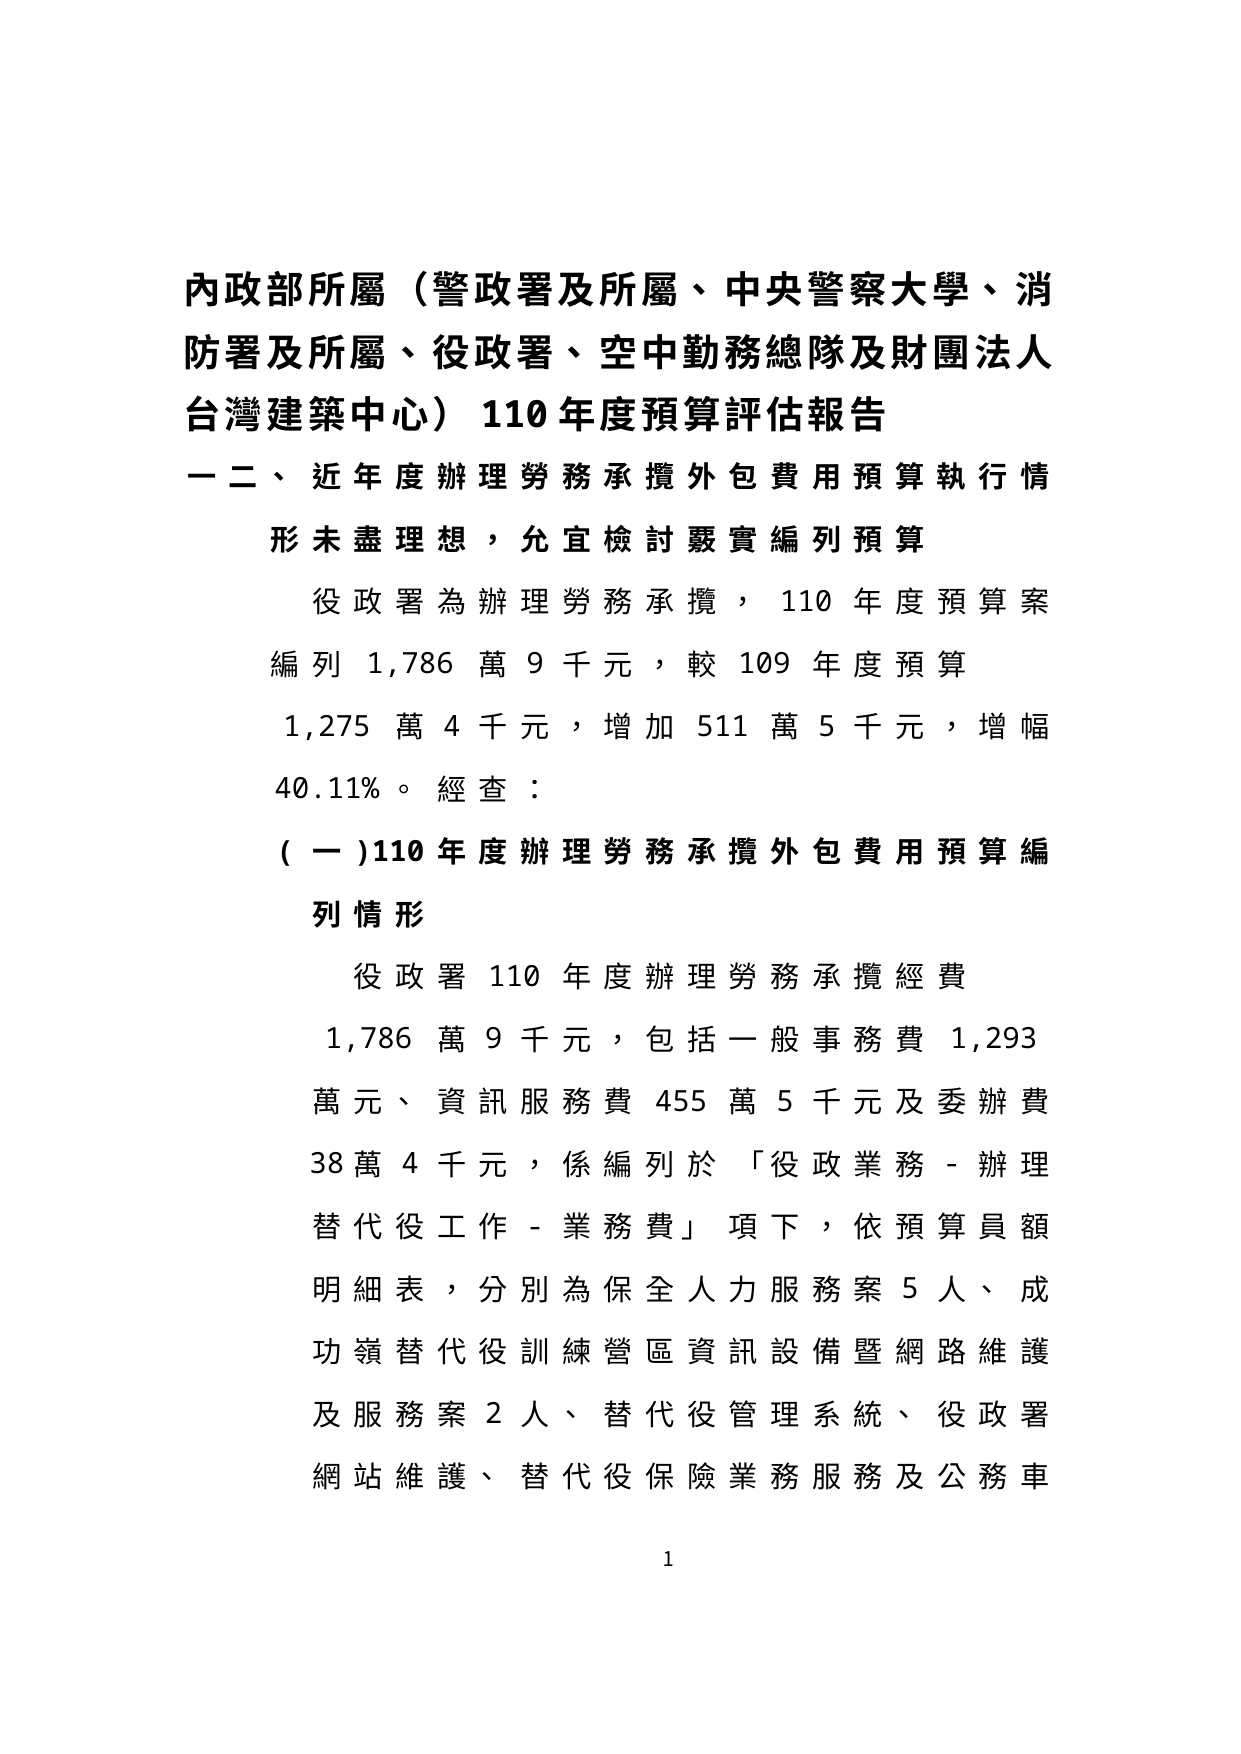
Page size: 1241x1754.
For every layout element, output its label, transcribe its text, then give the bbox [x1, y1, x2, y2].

text 內政部所屬（警政署及所屬、中央警察大學、消防署及所屬、役政署、空中勤務總隊及財團法人台灣建築中心）110年度預算評估報告 [181, 246, 1056, 433]
text 役政署為辦理勞務承攬，110年度預算案編列1,786萬9千元，較109年度預算1,275萬4千元，增加511萬5千元，增幅40.11%。經查： [240, 558, 1056, 808]
text (一)110年度辦理勞務承攬外包費用預算編列情形 [240, 808, 1056, 933]
text 一二、近年度辦理勞務承攬外包費用預算執行情形未盡理想，允宜檢討覈實編列預算 [181, 433, 1056, 558]
text 役政署110年度辦理勞務承攬經費1,786萬9千元，包括一般事務費1,293萬元、資訊服務費455萬5千元及委辦費38萬4千元，係編列於「役政業務-辦理替代役工作-業務費」項下，依預算員額明細表，分別為保全人力服務案5人、成功嶺替代役訓練營區資訊設備暨網路維護及服務案2人、替代役管理系統、役政署網站維護、替代役保險業務服務及公務車 [269, 933, 1056, 1496]
